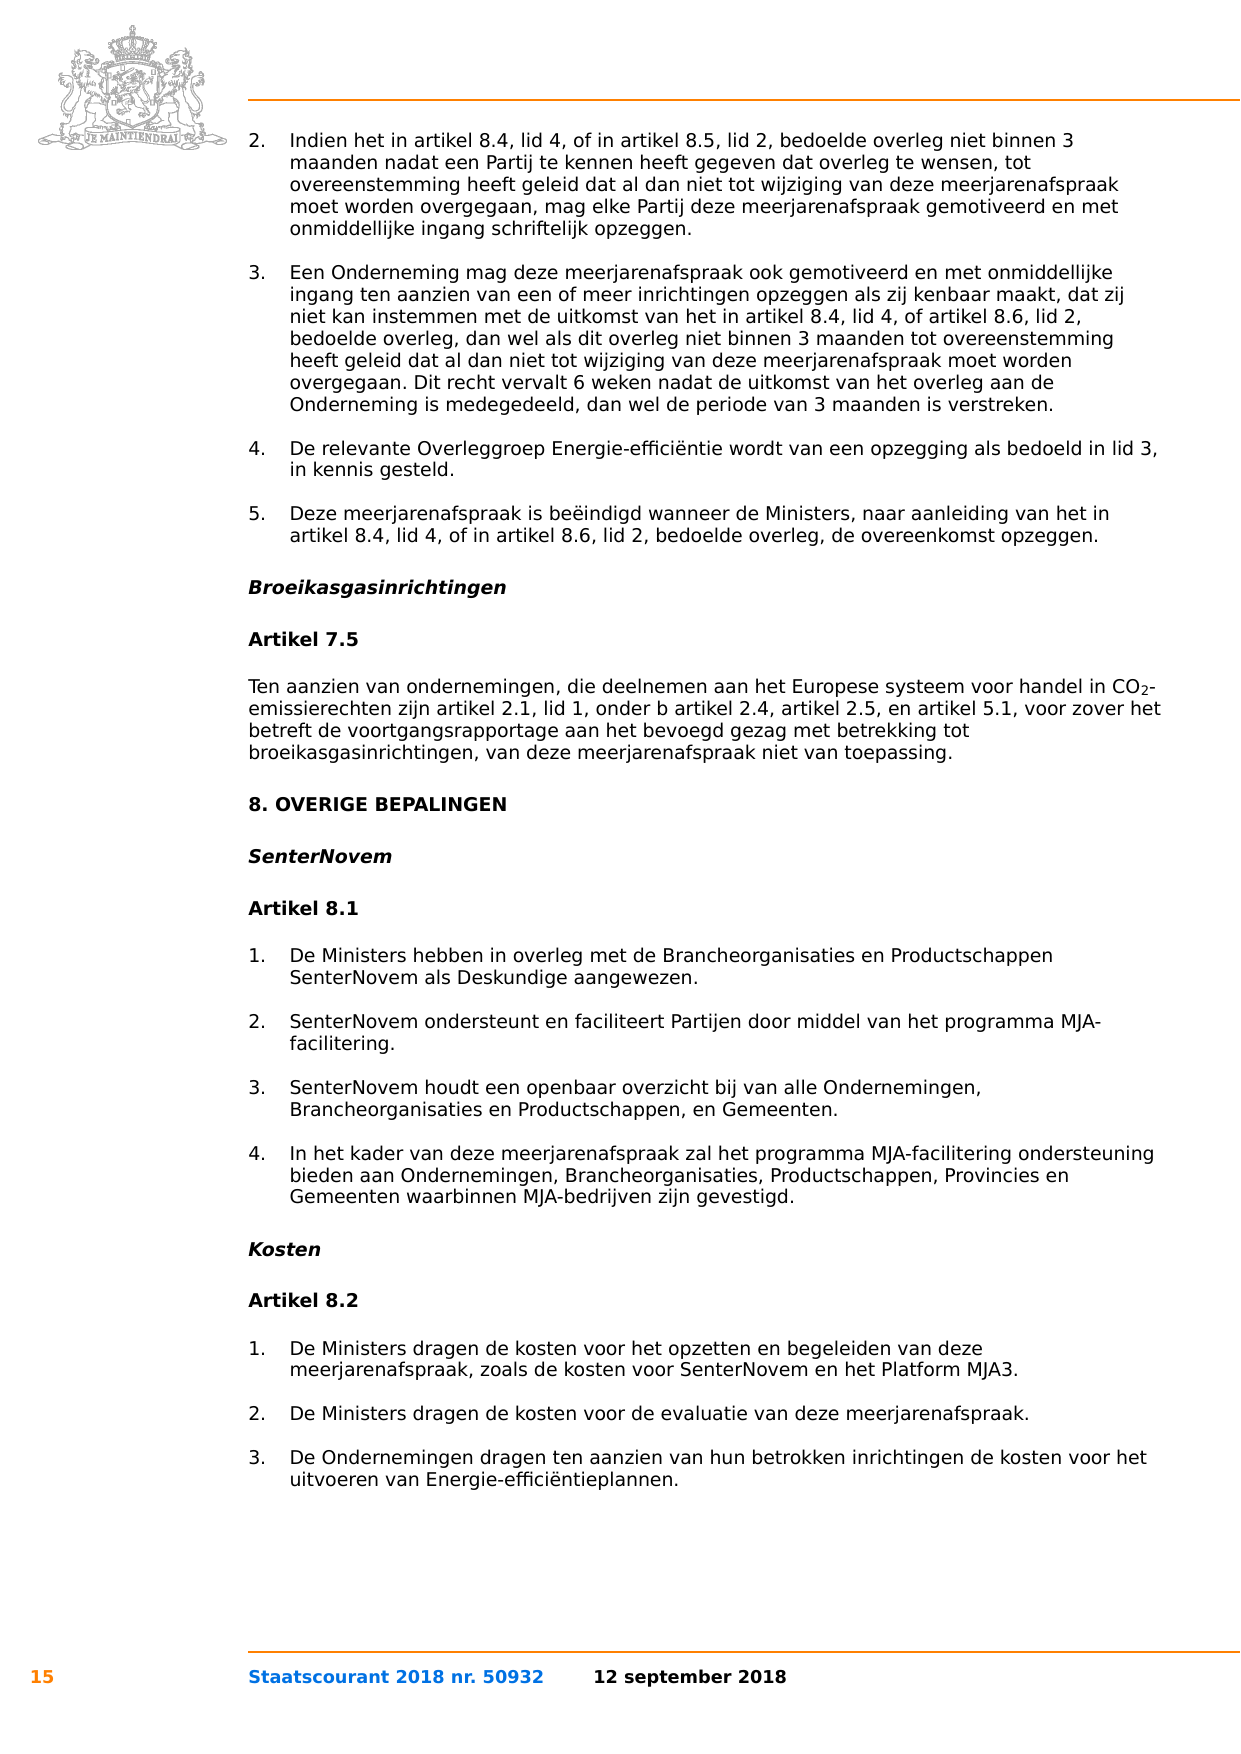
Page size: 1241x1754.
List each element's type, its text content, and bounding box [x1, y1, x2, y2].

subtitle SenterNovem [248, 846, 1163, 868]
text 5. Deze meerjarenafspraak is beëindigd wanneer de Ministers, naar aanleiding van het in artikel 8.4, lid 4, of in artikel 8.6, lid 2, bedoelde overleg, de overeenkomst opzeggen. [248, 503, 1163, 547]
text 3. SenterNovem houdt een openbaar overzicht bij van alle Ondernemingen, Brancheorganisaties en Productschappen, en Gemeenten. [248, 1077, 1163, 1121]
text 3. Een Onderneming mag deze meerjarenafspraak ook gemotiveerd en met onmiddellijke ingang ten aanzien van een of meer inrichtingen opzeggen als zij kenbaar maakt, dat zij niet kan instemmen met de uitkomst van het in artikel 8.4, lid 4, of artikel 8.6, lid 2, bedoelde overleg, dan wel als dit overleg niet binnen 3 maanden tot overeenstemming heeft geleid dat al dan niet tot wijziging van deze meerjarenafspraak moet worden overgegaan. Dit recht vervalt 6 weken nadat de uitkomst van het overleg aan de Onderneming is medegedeeld, dan wel de periode van 3 maanden is verstreken. [248, 262, 1163, 416]
text 2. Indien het in artikel 8.4, lid 4, of in artikel 8.5, lid 2, bedoelde overleg niet binnen 3 maanden nadat een Partij te kennen heeft gegeven dat overleg te wensen, tot overeenstemming heeft geleid dat al dan niet tot wijziging van deze meerjarenafspraak moet worden overgegaan, mag elke Partij deze meerjarenafspraak gemotiveerd en met onmiddellijke ingang schriftelijk opzeggen. [248, 130, 1163, 240]
text 1. De Ministers dragen de kosten voor het opzetten en begeleiden van deze meerjarenafspraak, zoals de kosten voor SenterNovem en het Platform MJA3. [248, 1337, 1163, 1381]
subtitle 8. OVERIGE BEPALINGEN [248, 794, 1163, 816]
text Ten aanzien van ondernemingen, die deelnemen aan het Europese systeem voor handel in CO2-emissierechten zijn artikel 2.1, lid 1, onder b artikel 2.4, artikel 2.5, en artikel 5.1, voor zover het betreft de voortgangsrapportage aan het bevoegd gezag met betrekking tot broeikasgasinrichtingen, van deze meerjarenafspraak niet van toepassing. [248, 676, 1163, 764]
text 2. SenterNovem ondersteunt en faciliteert Partijen door middel van het programma MJA-facilitering. [248, 1011, 1163, 1055]
subtitle Artikel 8.1 [248, 898, 1163, 920]
subtitle Artikel 7.5 [248, 629, 1163, 651]
text 2. De Ministers dragen de kosten voor de evaluatie van deze meerjarenafspraak. [248, 1403, 1163, 1425]
subtitle Kosten [248, 1238, 1163, 1260]
picture [38, 25, 227, 150]
subtitle Broeikasgasinrichtingen [248, 577, 1163, 599]
subtitle Artikel 8.2 [248, 1290, 1163, 1312]
text 4. In het kader van deze meerjarenafspraak zal het programma MJA-facilitering ondersteuning bieden aan Ondernemingen, Brancheorganisaties, Productschappen, Provincies en Gemeenten waarbinnen MJA-bedrijven zijn gevestigd. [248, 1142, 1163, 1208]
text 4. De relevante Overleggroep Energie-efficiëntie wordt van een opzegging als bedoeld in lid 3, in kennis gesteld. [248, 437, 1163, 481]
text 3. De Ondernemingen dragen ten aanzien van hun betrokken inrichtingen de kosten voor het uitvoeren van Energie-efficiëntieplannen. [248, 1447, 1163, 1491]
text 1. De Ministers hebben in overleg met de Brancheorganisaties en Productschappen SenterNovem als Deskundige aangewezen. [248, 945, 1163, 989]
